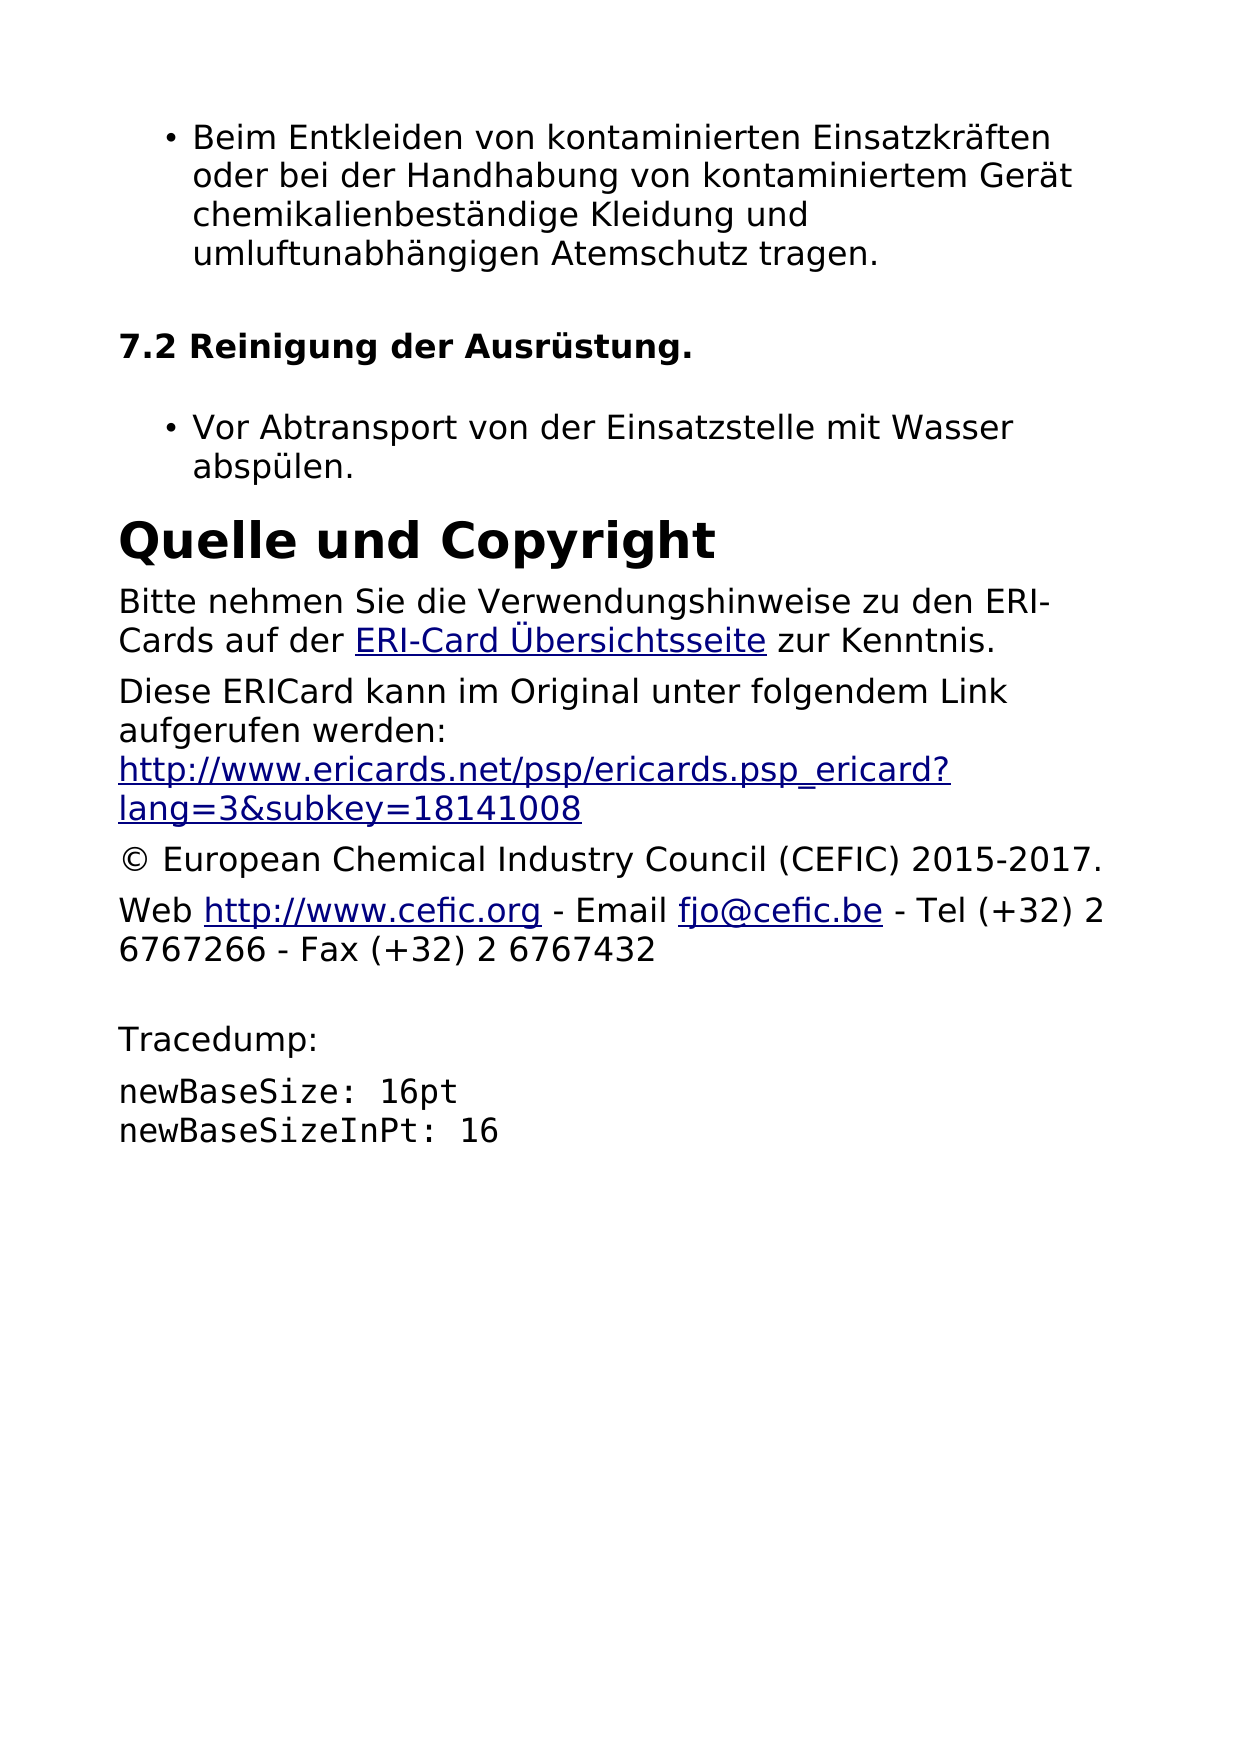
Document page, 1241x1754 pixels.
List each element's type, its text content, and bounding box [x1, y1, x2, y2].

list Vor Abtransport von der Einsatzstelle mit Wasser abspülen. [177, 409, 1122, 487]
list Beim Entkleiden von kontaminierten Einsatzkräften oder bei der Handhabung von kontaminiertem Gerät chemikalienbeständige Kleidung und umluftunabhängigen Atemschutz tragen. [177, 118, 1122, 273]
subtitle 7.2 Reinigung der Ausrüstung. [118, 328, 1122, 367]
subtitle Quelle und Copyright [118, 512, 1122, 570]
text Web http://www.cefic.org - Email fjo@cefic.be - Tel (+32) 2 6767266 - Fax (+32) 2 6767432 [118, 892, 1122, 969]
text newBaseSize: 16pt newBaseSizeInPt: 16 [118, 1072, 1122, 1150]
text Bitte nehmen Sie die Verwendungshinweise zu den ERI-Cards auf der ERI-Card Übersichtsseite zur Kenntnis. [118, 582, 1122, 660]
text © European Chemical Industry Council (CEFIC) 2015-2017. [118, 840, 1122, 879]
text Tracedump: [118, 982, 1122, 1060]
text Diese ERICard kann im Original unter folgendem Link aufgerufen werden: http://www.ericards.net/psp/ericards.psp_ericard?lang=3&subkey=18141008 [118, 672, 1122, 828]
